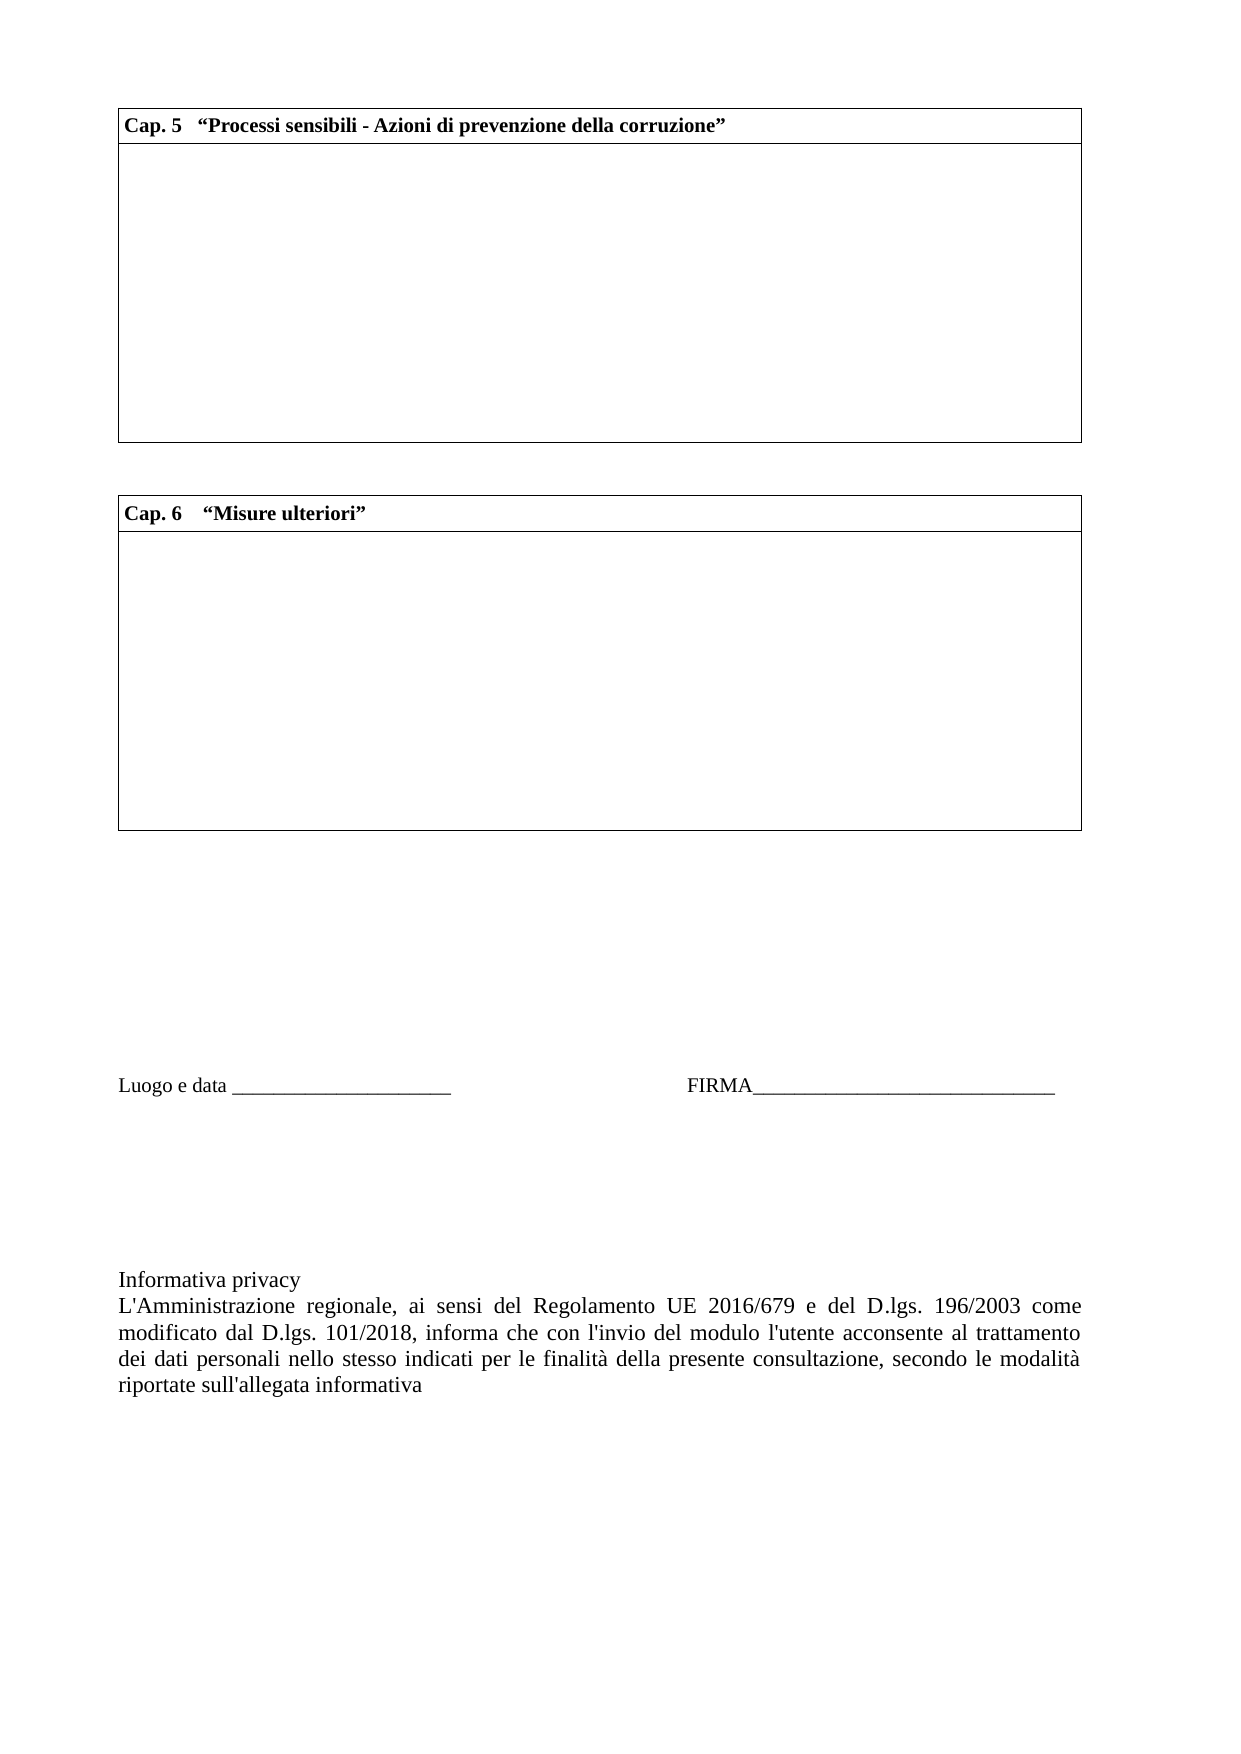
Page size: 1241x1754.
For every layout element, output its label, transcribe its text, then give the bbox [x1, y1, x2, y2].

text Luogo e data _____________________ FIRMA_____________________________ [118, 1073, 1080, 1097]
table_cell [119, 144, 1081, 442]
table_cell [119, 532, 1081, 830]
table_header Cap. 5 “Processi sensibili - Azioni di prevenzione della corruzione” [119, 109, 1081, 143]
text Informativa privacy [118, 1266, 1080, 1292]
table_header Cap. 6 “Misure ulteriori” [119, 496, 1081, 531]
text L'Amministrazione regionale, ai sensi del Regolamento UE 2016/679 e del D.lgs. 196/2003 come modificato dal D.lgs. 101/2018, informa che con l'invio del modulo l'utente acconsente al trattamento dei dati personali nello stesso indicati per le finalità della presente consultazione, secondo le modalità riportate sull'allegata informativa [118, 1292, 1081, 1398]
